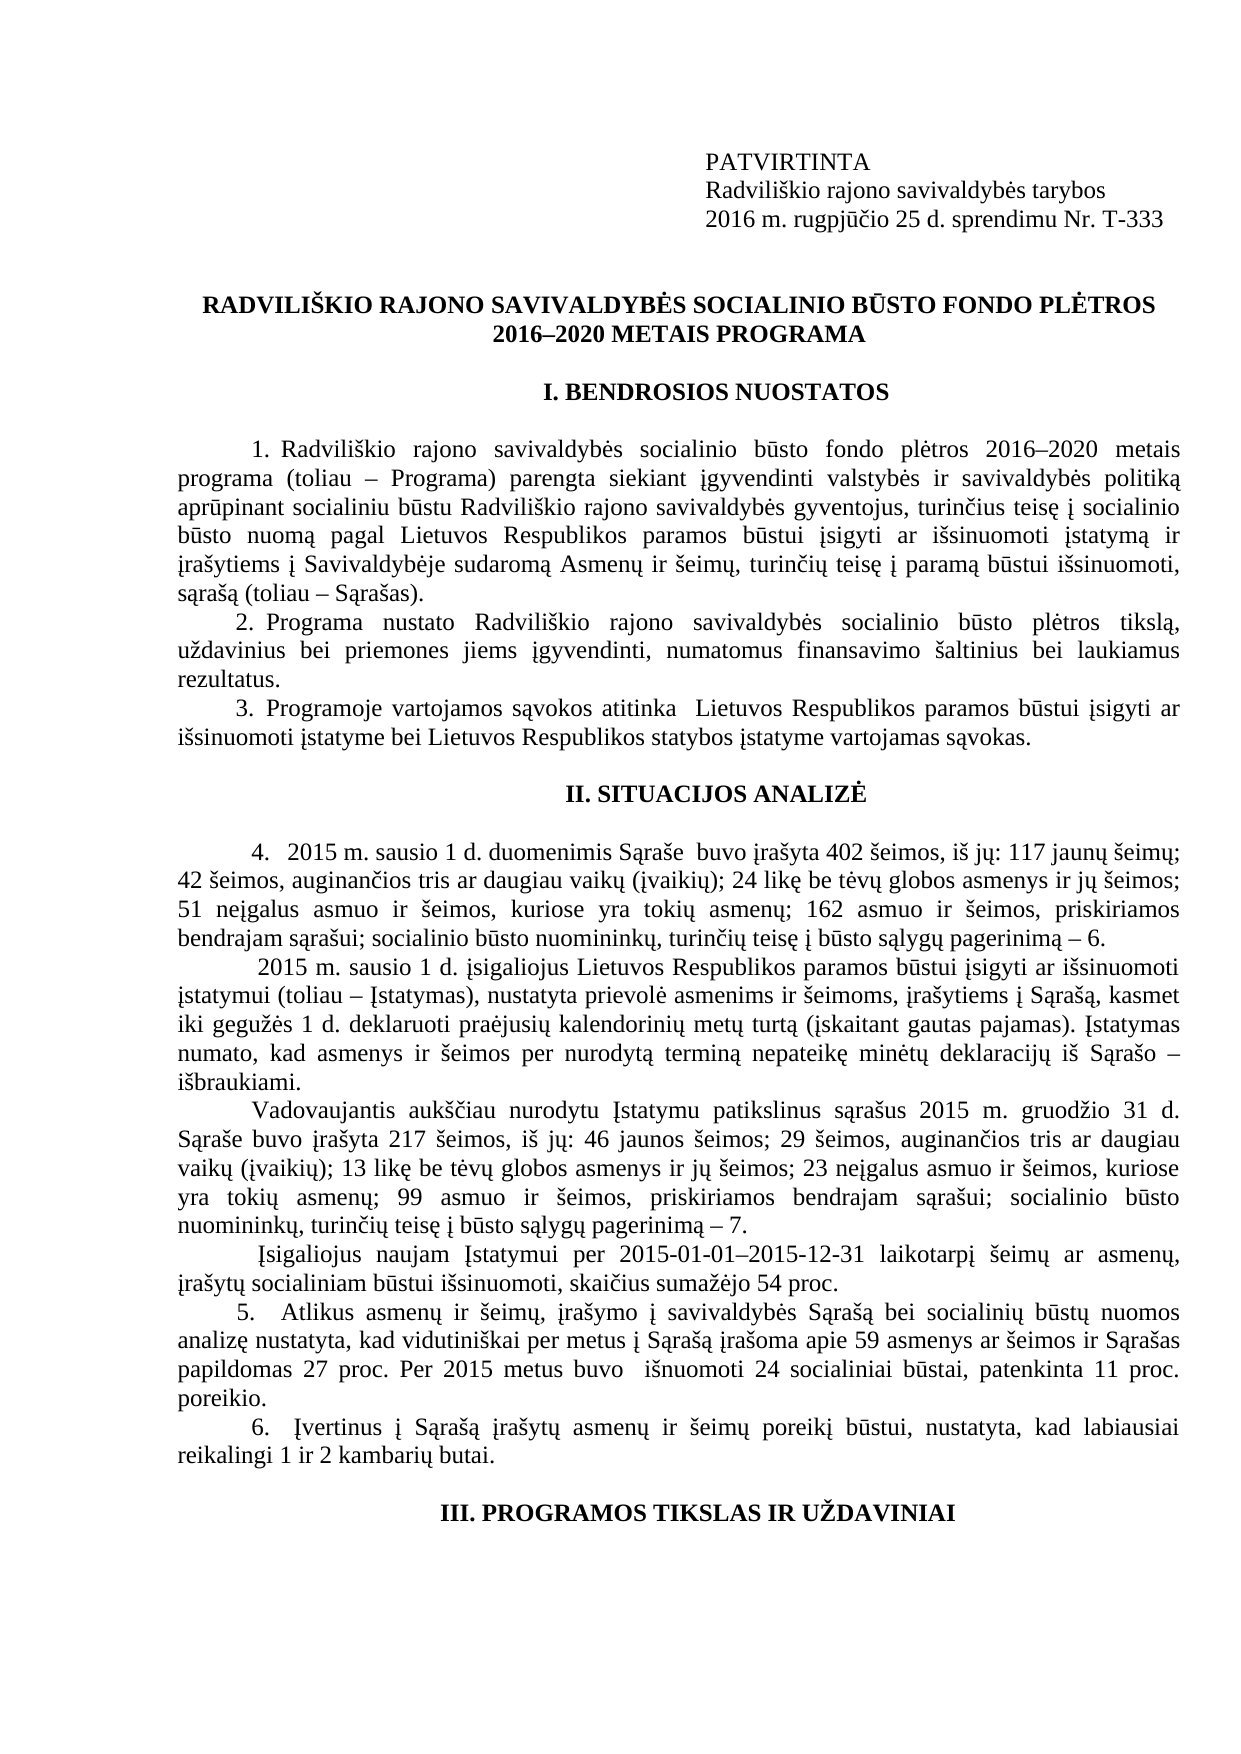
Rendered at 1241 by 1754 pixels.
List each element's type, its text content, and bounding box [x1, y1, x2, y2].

text Įsigaliojus naujam Įstatymui per 2015-01-01–2015-12-31 laikotarpį šeimų ar asmenų, įrašytų socialiniam būstui išsinuomoti, skaičius sumažėjo 54 proc. [177, 1239, 1181, 1297]
text 2016 m. rugpjūčio 25 d. sprendimu Nr. T-333 [177, 204, 1181, 233]
text 6. Įvertinus į Sąrašą įrašytų asmenų ir šeimų poreikį būstui, nustatyta, kad labiausiai reikalingi 1 ir 2 kambarių butai. [177, 1412, 1181, 1469]
text RADVILIŠKIO RAJONO SAVIVALDYBĖS SOCIALINIO BŪSTO FONDO PLĖTROS 2016–2020 METAIS PROGRAMA [177, 291, 1181, 348]
text PATVIRTINTA [177, 147, 1181, 176]
text III. PROGRAMOS TIKSLAS IR UŽDAVINIAI [215, 1498, 1181, 1527]
text 4. 2015 m. sausio 1 d. duomenimis Sąraše buvo įrašyta 402 šeimos, iš jų: 117 jaunų šeimų; 42 šeimos, auginančios tris ar daugiau vaikų (įvaikių); 24 likę be tėvų globos asmenys ir jų šeimos; 51 neįgalus asmuo ir šeimos, kuriose yra tokių asmenų; 162 asmuo ir šeimos, priskiriamos bendrajam sąrašui; socialinio būsto nuomininkų, turinčių teisę į būsto sąlygų pagerinimą – 6. [177, 837, 1181, 952]
text II. SITUACIJOS ANALIZĖ [251, 779, 1181, 808]
text Radviliškio rajono savivaldybės tarybos [177, 176, 1181, 204]
text 2. Programa nustato Radviliškio rajono savivaldybės socialinio būsto plėtros tikslą, uždavinius bei priemones jiems įgyvendinti, numatomus finansavimo šaltinius bei laukiamus rezultatus. [177, 607, 1181, 693]
text 1. Radviliškio rajono savivaldybės socialinio būsto fondo plėtros 2016–2020 metais programa (toliau – Programa) parengta siekiant įgyvendinti valstybės ir savivaldybės politiką aprūpinant socialiniu būstu Radviliškio rajono savivaldybės gyventojus, turinčius teisę į socialinio būsto nuomą pagal Lietuvos Respublikos paramos būstui įsigyti ar išsinuomoti įstatymą ir įrašytiems į Savivaldybėje sudaromą Asmenų ir šeimų, turinčių teisę į paramą būstui išsinuomoti, sąrašą (toliau – Sąrašas). [177, 434, 1181, 607]
text Vadovaujantis aukščiau nurodytu Įstatymu patikslinus sąrašus 2015 m. gruodžio 31 d. Sąraše buvo įrašyta 217 šeimos, iš jų: 46 jaunos šeimos; 29 šeimos, auginančios tris ar daugiau vaikų (įvaikių); 13 likę be tėvų globos asmenys ir jų šeimos; 23 neįgalus asmuo ir šeimos, kuriose yra tokių asmenų; 99 asmuo ir šeimos, priskiriamos bendrajam sąrašui; socialinio būsto nuomininkų, turinčių teisę į būsto sąlygų pagerinimą – 7. [177, 1096, 1181, 1239]
text 2015 m. sausio 1 d. įsigaliojus Lietuvos Respublikos paramos būstui įsigyti ar išsinuomoti įstatymui (toliau – Įstatymas), nustatyta prievolė asmenims ir šeimoms, įrašytiems į Sąrašą, kasmet iki gegužės 1 d. deklaruoti praėjusių kalendorinių metų turtą (įskaitant gautas pajamas). Įstatymas numato, kad asmenys ir šeimos per nurodytą terminą nepateikę minėtų deklaracijų iš Sąrašo – išbraukiami. [177, 952, 1181, 1096]
text 5. Atlikus asmenų ir šeimų, įrašymo į savivaldybės Sąrašą bei socialinių būstų nuomos analizę nustatyta, kad vidutiniškai per metus į Sąrašą įrašoma apie 59 asmenys ar šeimos ir Sąrašas papildomas 27 proc. Per 2015 metus buvo išnuomoti 24 socialiniai būstai, patenkinta 11 proc. poreikio. [177, 1297, 1181, 1412]
text 3. Programoje vartojamos sąvokos atitinka Lietuvos Respublikos paramos būstui įsigyti ar išsinuomoti įstatyme bei Lietuvos Respublikos statybos įstatyme vartojamas sąvokas. [177, 693, 1181, 751]
text I. BENDROSIOS NUOSTATOS [251, 377, 1181, 406]
